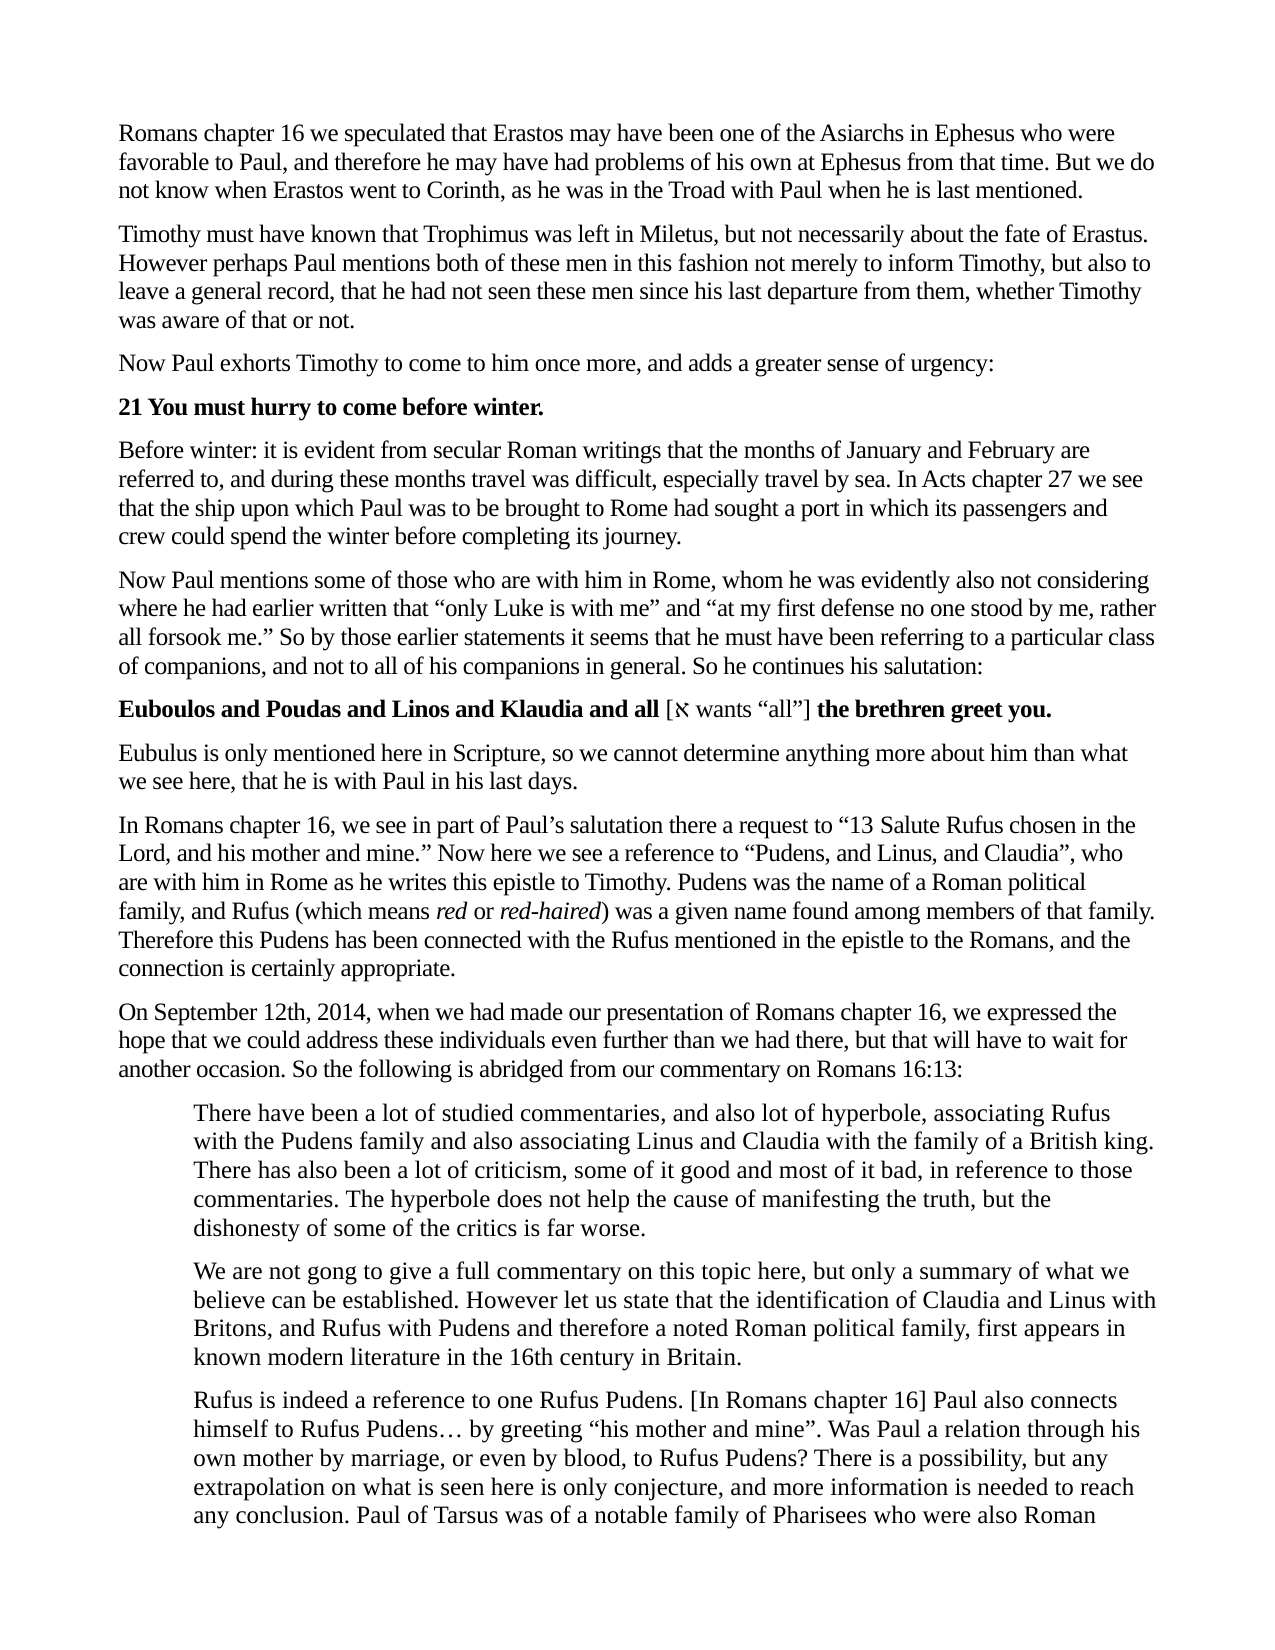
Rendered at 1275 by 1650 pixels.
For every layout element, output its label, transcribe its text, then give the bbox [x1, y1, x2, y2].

text In Romans chapter 16, we see in part of Paul’s salutation there a request to “13 Salute Rufus chosen in the Lord, and his mother and mine.” Now here we see a reference to “Pudens, and Linus, and Claudia”, who are with him in Rome as he writes this epistle to Timothy. Pudens was the name of a Roman political family, and Rufus (which means red or red-haired) was a given name found among members of that family. Therefore this Pudens has been connected with the Rufus mentioned in the epistle to the Romans, and the connection is certainly appropriate. [118, 810, 1157, 982]
text Euboulos and Poudas and Linos and Klaudia and all [א wants “all”] the brethren greet you. [118, 694, 1157, 723]
text Before winter: it is evident from secular Roman writings that the months of January and February are referred to, and during these months travel was difficult, especially travel by sea. In Acts chapter 27 we see that the ship upon which Paul was to be brought to Rome had sought a port in which its passengers and crew could spend the winter before completing its journey. [118, 435, 1157, 550]
text Timothy must have known that Trophimus was left in Miletus, but not necessarily about the fate of Erastus. However perhaps Paul mentions both of these men in this fashion not merely to inform Timothy, but also to leave a general record, that he had not seen these men since his last departure from them, whether Timothy was aware of that or not. [118, 219, 1157, 334]
text We are not gong to give a full commentary on this topic here, but only a summary of what we believe can be established. However let us state that the identification of Claudia and Linus with Britons, and Rufus with Pudens and therefore a noted Roman political family, first appears in known modern literature in the 16th century in Britain. [193, 1256, 1157, 1371]
text Rufus is indeed a reference to one Rufus Pudens. [In Romans chapter 16] Paul also connects himself to Rufus Pudens… by greeting “his mother and mine”. Was Paul a relation through his own mother by marriage, or even by blood, to Rufus Pudens? There is a possibility, but any extrapolation on what is seen here is only conjecture, and more information is needed to reach any conclusion. Paul of Tarsus was of a notable family of Pharisees who were also Roman [193, 1386, 1157, 1529]
text On September 12th, 2014, when we had made our presentation of Romans chapter 16, we expressed the hope that we could address these individuals even further than we had there, but that will have to wait for another occasion. So the following is abridged from our commentary on Romans 16:13: [118, 997, 1157, 1083]
text Now Paul mentions some of those who are with him in Rome, whom he was evidently also not considering where he had earlier written that “only Luke is with me” and “at my first defense no one stood by me, rather all forsook me.” So by those earlier statements it seems that he must have been referring to a particular class of companions, and not to all of his companions in general. So he continues his salutation: [118, 565, 1157, 680]
text 21 You must hurry to come before winter. [118, 392, 1157, 421]
text Eubulus is only mentioned here in Scripture, so we cannot determine anything more about him than what we see here, that he is with Paul in his last days. [118, 738, 1157, 795]
text Romans chapter 16 we speculated that Erastos may have been one of the Asiarchs in Ephesus who were favorable to Paul, and therefore he may have had problems of his own at Ephesus from that time. But we do not know when Erastos went to Corinth, as he was in the Troad with Paul when he is last mentioned. [118, 118, 1157, 204]
text Now Paul exhorts Timothy to come to him once more, and adds a greater sense of urgency: [118, 348, 1157, 377]
text There have been a lot of studied commentaries, and also lot of hyperbole, associating Rufus with the Pudens family and also associating Linus and Claudia with the family of a British king. There has also been a lot of criticism, some of it good and most of it bad, in reference to those commentaries. The hyperbole does not help the cause of manifesting the truth, but the dishonesty of some of the critics is far worse. [193, 1098, 1157, 1241]
